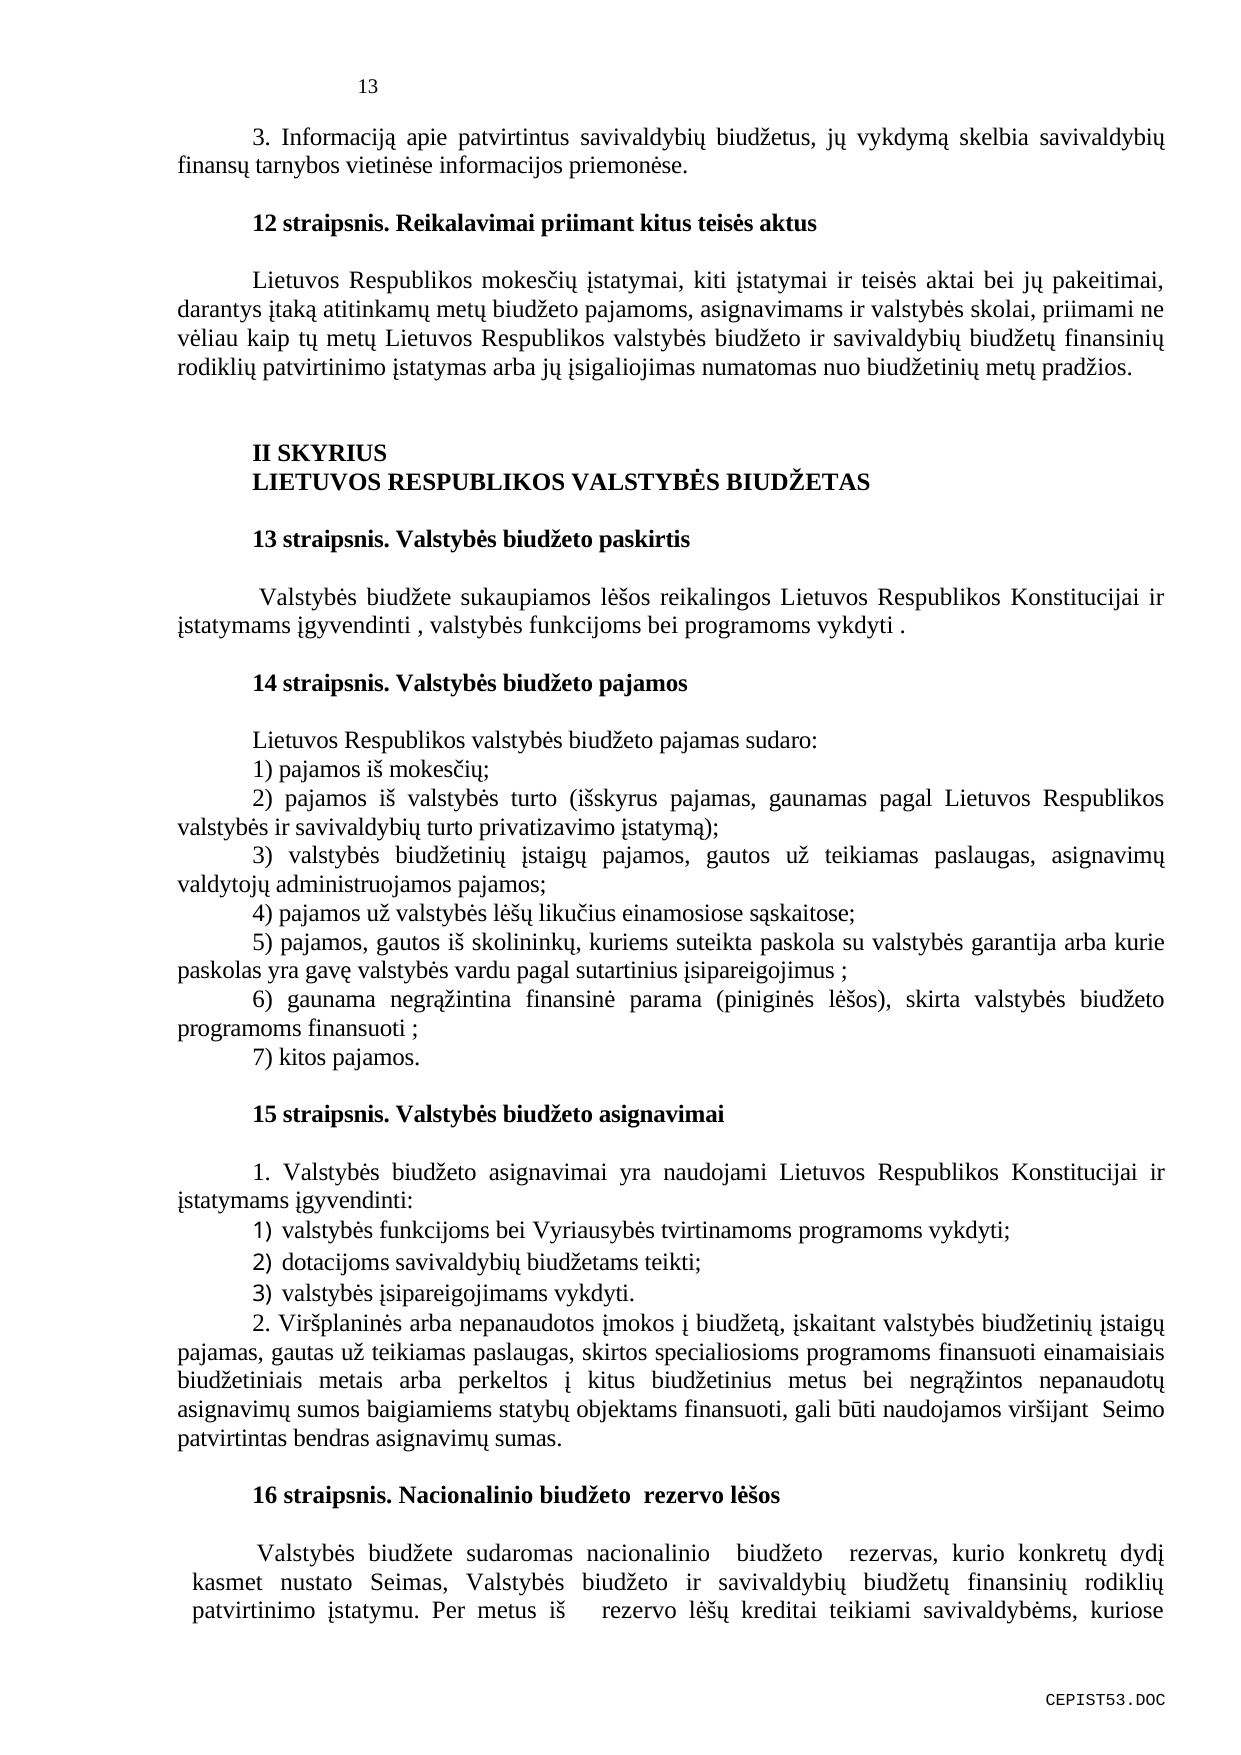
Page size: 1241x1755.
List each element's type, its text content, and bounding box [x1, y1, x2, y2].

text Lietuvos Respublikos mokesčių įstatymai, kiti įstatymai ir teisės aktai bei jų pakeitimai, darantys įtaką atitinkamų metų biudžeto pajamoms, asignavimams ir valstybės skolai, priimami ne vėliau kaip tų metų Lietuvos Respublikos valstybės biudžeto ir savivaldybių biudžetų finansinių rodiklių patvirtinimo įstatymas arba jų įsigaliojimas numatomas nuo biudžetinių metų pradžios. [177, 266, 1165, 381]
text 7) kitos pajamos. [177, 1042, 1165, 1071]
text 12 straipsnis. Reikalavimai priimant kitus teisės aktus [177, 208, 1165, 237]
text 4) pajamos už valstybės lėšų likučius einamosiose sąskaitose; [177, 898, 1165, 927]
text Lietuvos Respublikos valstybės biudžeto pajamas sudaro: [177, 726, 1165, 754]
text 1) valstybės funkcijoms bei Vyriausybės tvirtinamoms programoms vykdyti; [252, 1214, 1165, 1246]
text 15 straipsnis. Valstybės biudžeto asignavimai [177, 1099, 1165, 1128]
text 6) gaunama negrąžintina finansinė parama (piniginės lėšos), skirta valstybės biudžeto programoms finansuoti ; [177, 984, 1165, 1042]
text II SKYRIUS [177, 438, 1165, 467]
text LIETUVOS RESPUBLIKOS VALSTYBĖS BIUDŽETAS [177, 467, 1165, 496]
text Valstybės biudžete sudaromas nacionalinio biudžeto rezervas, kurio konkretų dydį kasmet nustato Seimas, Valstybės biudžeto ir savivaldybių biudžetų finansinių rodiklių patvirtinimo įstatymu. Per metus iš rezervo lėšų kreditai teikiami savivaldybėms, kuriose [192, 1538, 1165, 1624]
text 16 straipsnis. Nacionalinio biudžeto rezervo lėšos [177, 1481, 1165, 1509]
text 13 straipsnis. Valstybės biudžeto paskirtis [177, 524, 1165, 553]
text 1) pajamos iš mokesčių; [177, 754, 1165, 783]
text 5) pajamos, gautos iš skolininkų, kuriems suteikta paskola su valstybės garantija arba kurie paskolas yra gavę valstybės vardu pagal sutartinius įsipareigojimus ; [177, 927, 1165, 984]
text 2) pajamos iš valstybės turto (išskyrus pajamas, gaunamas pagal Lietuvos Respublikos valstybės ir savivaldybių turto privatizavimo įstatymą); [177, 783, 1165, 841]
text 1. Valstybės biudžeto asignavimai yra naudojami Lietuvos Respublikos Konstitucijai ir įstatymams įgyvendinti: [177, 1157, 1165, 1214]
text 2) dotacijoms savivaldybių biudžetams teikti; [252, 1246, 1165, 1277]
text 2. Viršplaninės arba nepanaudotos įmokos į biudžetą, įskaitant valstybės biudžetinių įstaigų pajamas, gautas už teikiamas paslaugas, skirtos specialiosioms programoms finansuoti einamaisiais biudžetiniais metais arba perkeltos į kitus biudžetinius metus bei negrąžintos nepanaudotų asignavimų sumos baigiamiems statybų objektams finansuoti, gali būti naudojamos viršijant Seimo patvirtintas bendras asignavimų sumas. [177, 1308, 1165, 1452]
text Valstybės biudžete sukaupiamos lėšos reikalingos Lietuvos Respublikos Konstitucijai ir įstatymams įgyvendinti , valstybės funkcijoms bei programoms vykdyti . [177, 582, 1165, 639]
text 3) valstybės įsipareigojimams vykdyti. [252, 1277, 1165, 1308]
text 14 straipsnis. Valstybės biudžeto pajamos [177, 668, 1165, 697]
text 3. Informaciją apie patvirtintus savivaldybių biudžetus, jų vykdymą skelbia savivaldybių finansų tarnybos vietinėse informacijos priemonėse. [177, 122, 1165, 179]
text 3) valstybės biudžetinių įstaigų pajamos, gautos už teikiamas paslaugas, asignavimų valdytojų administruojamos pajamos; [177, 841, 1165, 898]
